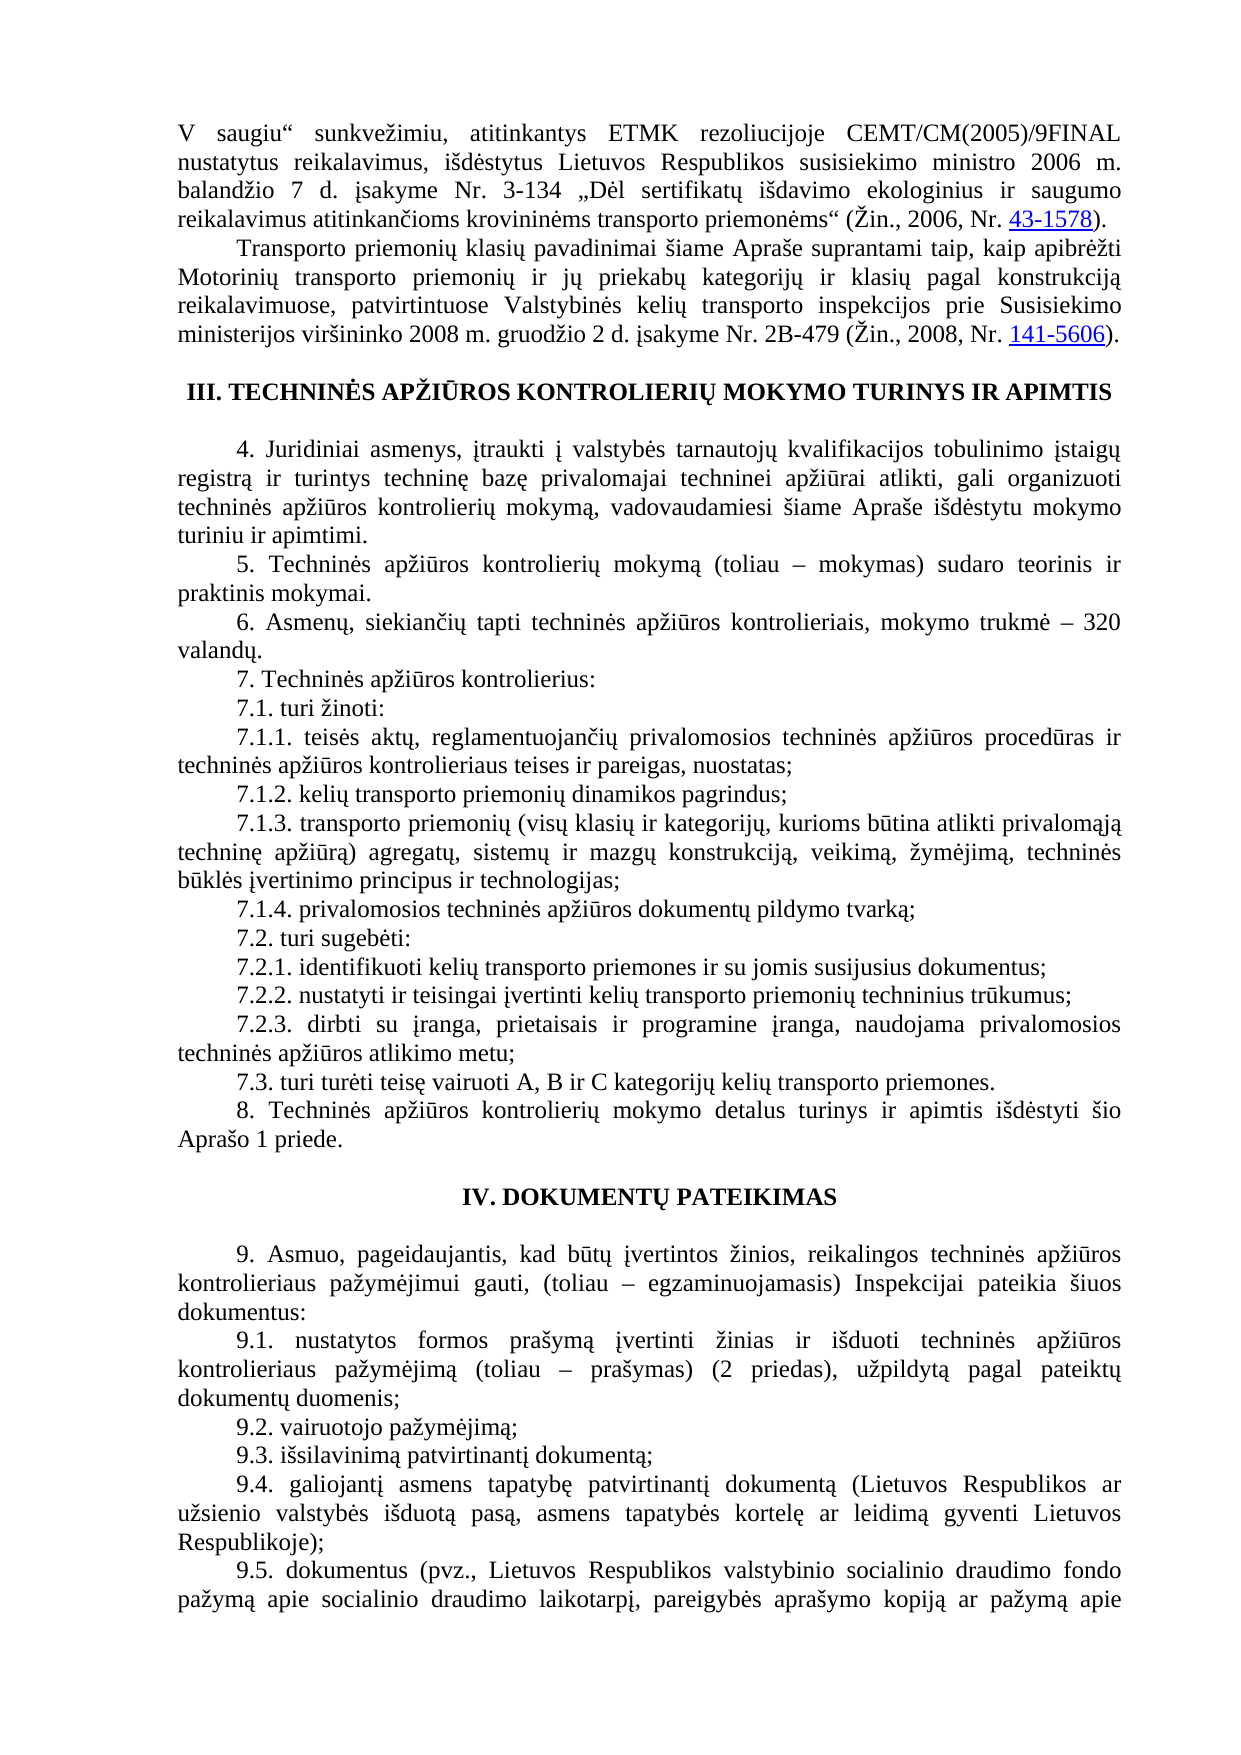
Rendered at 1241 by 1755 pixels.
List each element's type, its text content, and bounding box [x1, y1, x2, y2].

text III. TECHNINĖS APŽIŪROS KONTROLIERIŲ MOKYMO TURINYS IR APIMTIS [177, 377, 1122, 406]
text 7.1. turi žinoti: [177, 693, 1122, 722]
text 7.1.2. kelių transporto priemonių dinamikos pagrindus; [177, 779, 1122, 808]
text 9.3. išsilavinimą patvirtinantį dokumentą; [177, 1441, 1122, 1469]
text 7.1.1. teisės aktų, reglamentuojančių privalomosios techninės apžiūros procedūras ir techninės apžiūros kontrolieriaus teises ir pareigas, nuostatas; [177, 722, 1122, 779]
text 8. Techninės apžiūros kontrolierių mokymo detalus turinys ir apimtis išdėstyti šio Aprašo 1 priede. [177, 1096, 1122, 1153]
text 9.5. dokumentus (pvz., Lietuvos Respublikos valstybinio socialinio draudimo fondo pažymą apie socialinio draudimo laikotarpį, pareigybės aprašymo kopiją ar pažymą apie [177, 1556, 1122, 1613]
text 9.2. vairuotojo pažymėjimą; [177, 1412, 1122, 1441]
text 5. Techninės apžiūros kontrolierių mokymą (toliau – mokymas) sudaro teorinis ir praktinis mokymai. [177, 549, 1122, 607]
text 9.1. nustatytos formos prašymą įvertinti žinias ir išduoti techninės apžiūros kontrolieriaus pažymėjimą (toliau – prašymas) (2 priedas), užpildytą pagal pateiktų dokumentų duomenis; [177, 1326, 1122, 1412]
text Transporto priemonių klasių pavadinimai šiame Apraše suprantami taip, kaip apibrėžti Motorinių transporto priemonių ir jų priekabų kategorijų ir klasių pagal konstrukciją reikalavimuose, patvirtintuose Valstybinės kelių transporto inspekcijos prie Susisiekimo ministerijos viršininko 2008 m. gruodžio 2 d. įsakyme Nr. 2B-479 (Žin., 2008, Nr. 141-5606). [177, 233, 1122, 348]
text 7.1.3. transporto priemonių (visų klasių ir kategorijų, kurioms būtina atlikti privalomąją techninę apžiūrą) agregatų, sistemų ir mazgų konstrukciją, veikimą, žymėjimą, techninės būklės įvertinimo principus ir technologijas; [177, 808, 1122, 894]
text 4. Juridiniai asmenys, įtraukti į valstybės tarnautojų kvalifikacijos tobulinimo įstaigų registrą ir turintys techninę bazę privalomajai techninei apžiūrai atlikti, gali organizuoti techninės apžiūros kontrolierių mokymą, vadovaudamiesi šiame Apraše išdėstytu mokymo turiniu ir apimtimi. [177, 434, 1122, 549]
text 7.2.2. nustatyti ir teisingai įvertinti kelių transporto priemonių techninius trūkumus; [177, 981, 1122, 1009]
text 9.4. galiojantį asmens tapatybę patvirtinantį dokumentą (Lietuvos Respublikos ar užsienio valstybės išduotą pasą, asmens tapatybės kortelę ar leidimą gyventi Lietuvos Respublikoje); [177, 1469, 1122, 1556]
text 6. Asmenų, siekiančių tapti techninės apžiūros kontrolieriais, mokymo trukmė – 320 valandų. [177, 607, 1122, 664]
text 9. Asmuo, pageidaujantis, kad būtų įvertintos žinios, reikalingos techninės apžiūros kontrolieriaus pažymėjimui gauti, (toliau – egzaminuojamasis) Inspekcijai pateikia šiuos dokumentus: [177, 1239, 1122, 1326]
text 7.1.4. privalomosios techninės apžiūros dokumentų pildymo tvarką; [177, 894, 1122, 923]
text IV. DOKUMENTŲ PATEIKIMAS [177, 1182, 1122, 1211]
text V saugiu“ sunkvežimiu, atitinkantys ETMK rezoliucijoje CEMT/CM(2005)/9FINAL nustatytus reikalavimus, išdėstytus Lietuvos Respublikos susisiekimo ministro 2006 m. balandžio 7 d. įsakyme Nr. 3-134 „Dėl sertifikatų išdavimo ekologinius ir saugumo reikalavimus atitinkančioms krovininėms transporto priemonėms“ (Žin., 2006, Nr. 43-1578). [177, 118, 1122, 233]
text 7.2.3. dirbti su įranga, prietaisais ir programine įranga, naudojama privalomosios techninės apžiūros atlikimo metu; [177, 1009, 1122, 1067]
text 7.2. turi sugebėti: [177, 923, 1122, 952]
text 7.2.1. identifikuoti kelių transporto priemones ir su jomis susijusius dokumentus; [177, 952, 1122, 981]
text 7. Techninės apžiūros kontrolierius: [177, 664, 1122, 693]
text 7.3. turi turėti teisę vairuoti A, B ir C kategorijų kelių transporto priemones. [177, 1067, 1122, 1096]
